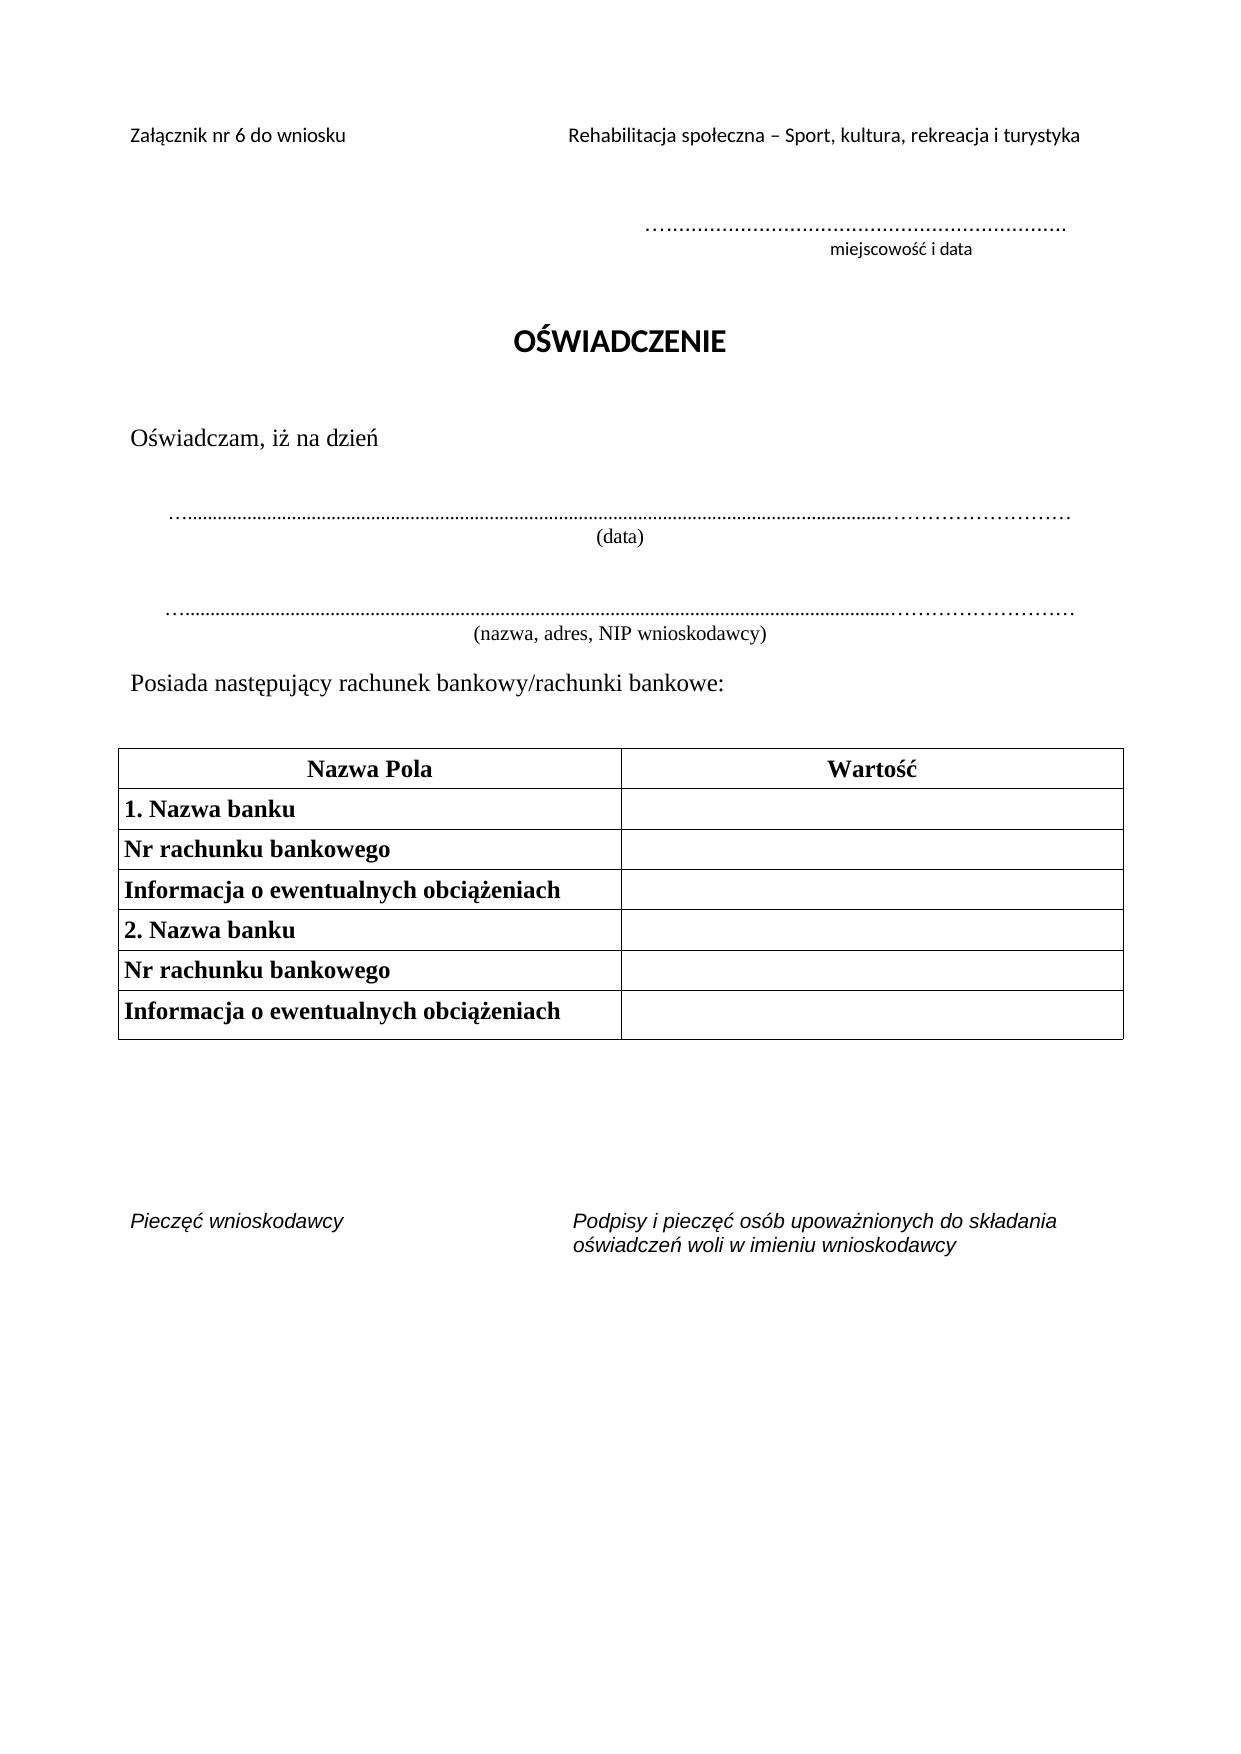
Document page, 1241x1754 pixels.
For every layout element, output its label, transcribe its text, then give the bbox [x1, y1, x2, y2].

table_cell [622, 910, 1123, 949]
table_header Nazwa Pola [119, 749, 621, 788]
table_cell [622, 789, 1123, 829]
table_header Wartość [622, 749, 1123, 788]
text (data) [136, 524, 1104, 548]
table_cell [622, 870, 1123, 909]
subtitle Posiada następujący rachunek bankowy/rachunki bankowe: [130, 668, 1122, 697]
table_cell Informacja o ewentualnych obciążeniach [119, 870, 621, 909]
text (nazwa, adres, NIP wnioskodawcy) [136, 620, 1104, 644]
table_cell Nr rachunku bankowego [119, 951, 621, 990]
text Pieczęć wnioskodawcy Podpisy i pieczęć osób upoważnionych do składania oświadczeń woli w imieniu wnioskodawcy [130, 1208, 1091, 1256]
title OŚWIADCZENIE [136, 319, 1103, 360]
text ….............................................................................................................................................……………………… [136, 501, 1103, 524]
table_cell Nr rachunku bankowego [119, 830, 621, 869]
table_cell [622, 991, 1123, 1039]
text ….............................................................................................................................................……………………… [145, 596, 1095, 620]
text Załącznik nr 6 do wniosku Rehabilitacja społeczna – Sport, kultura, rekreacja i turystyka [130, 122, 1122, 147]
table_cell Informacja o ewentualnych obciążeniach [119, 991, 621, 1039]
text …................................................................. [606, 210, 1122, 237]
table_cell [622, 830, 1123, 869]
table_cell [622, 951, 1123, 990]
subtitle Oświadczam, iż na dzień [130, 423, 1122, 451]
text miejscowość i data [118, 237, 973, 259]
table_cell 1. Nazwa banku [119, 789, 621, 829]
table_cell 2. Nazwa banku [119, 910, 621, 949]
